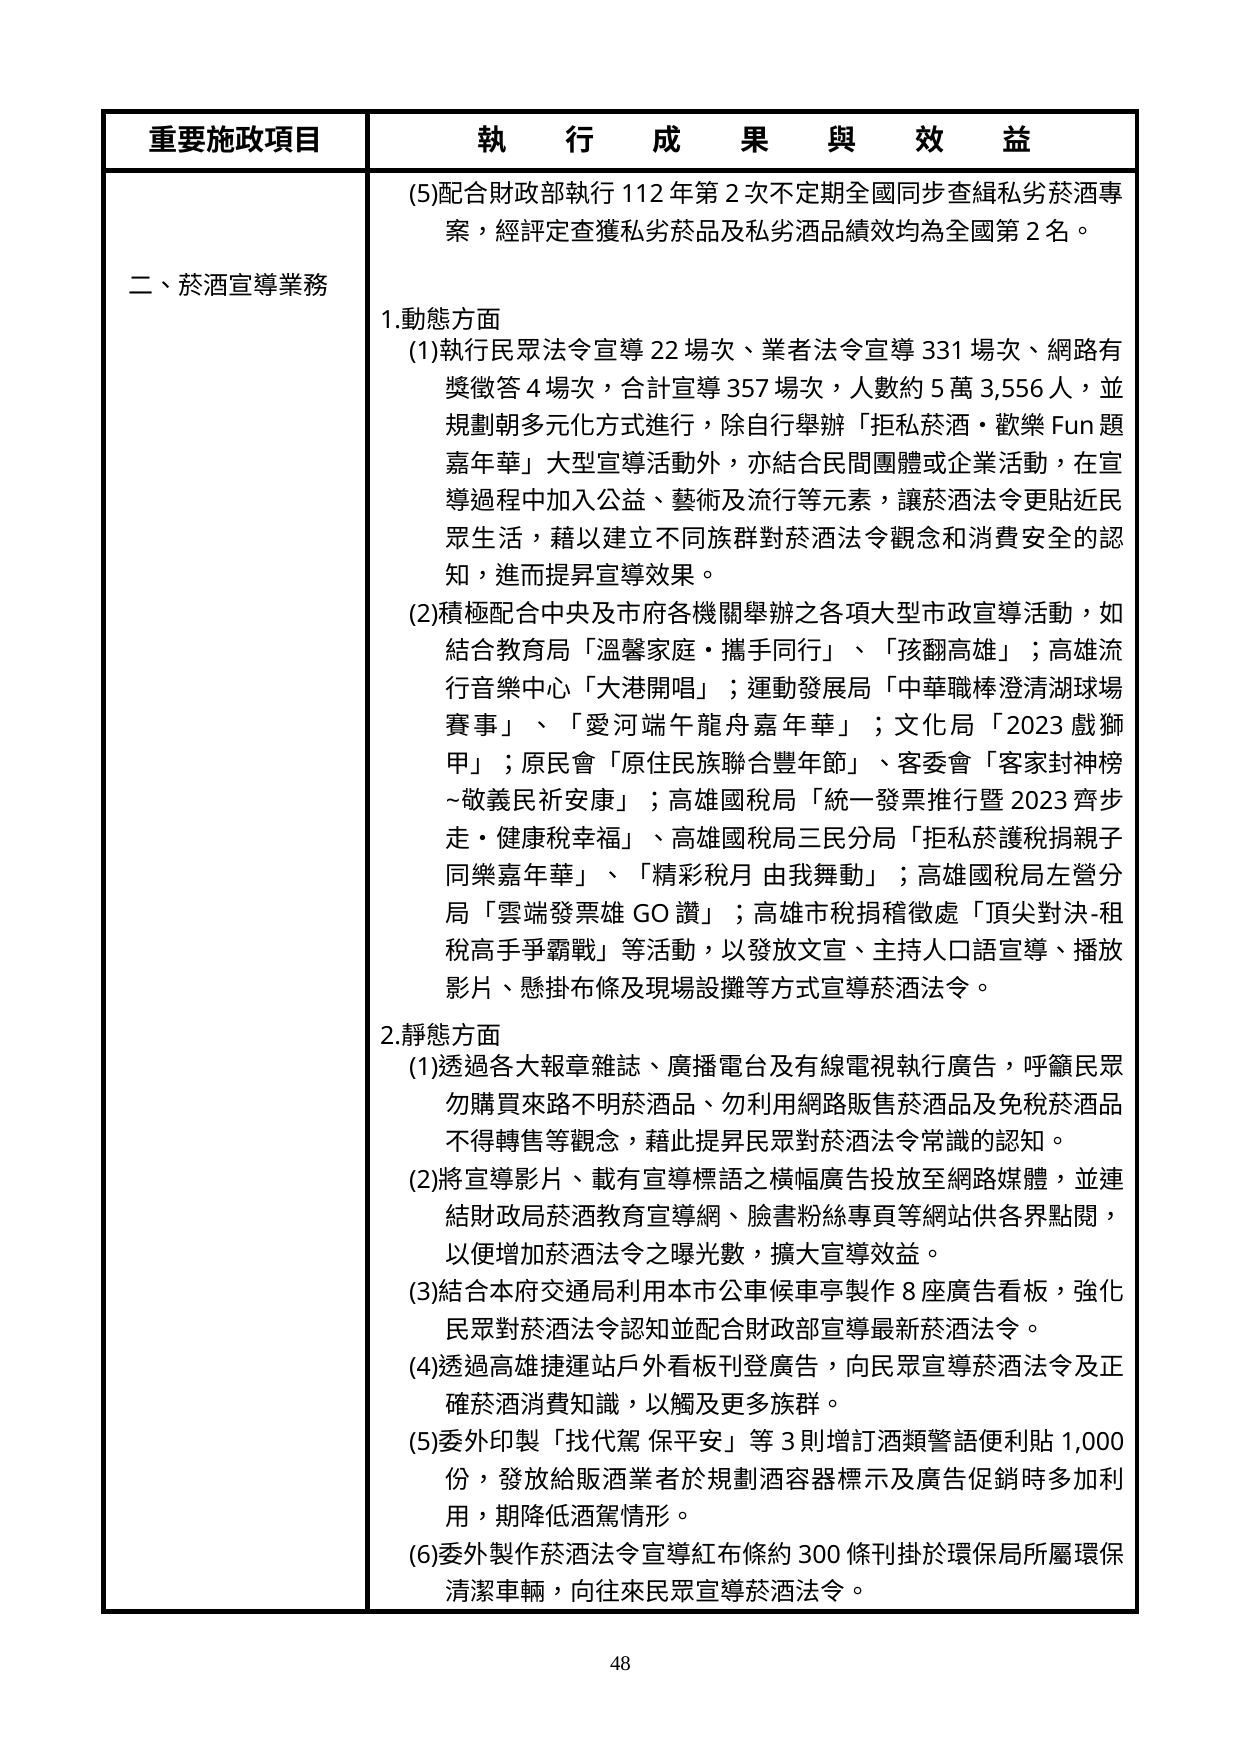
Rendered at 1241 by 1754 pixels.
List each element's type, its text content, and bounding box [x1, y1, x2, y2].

table_header 執 行 成 果 與 效 益 [370, 114, 1135, 168]
table_header 重要施政項目 [106, 114, 365, 168]
table_cell 二、菸酒宣導業務 [106, 173, 365, 1609]
table_cell (5)配合財政部執行112年第2次不定期全國同步查緝私劣菸酒專案，經評定查獲私劣菸品及私劣酒品績效均為全國第2名。 1.動態方面 (1)執行民眾法令宣導22場次、業者法令宣導331場次、網路有獎徵答4場次，合計宣導357場次，人數約5萬3,556人，並規劃朝多元化方式進行，除自行舉辦「拒私菸酒‧歡樂Fun題嘉年華」大型宣導活動外，亦結合民間團體或企業活動，在宣導過程中加入公益、藝術及流行等元素，讓菸酒法令更貼近民眾生活，藉以建立不同族群對菸酒法令觀念和消費安全的認知，進而提昇宣導效果。 (2)積極配合中央及市府各機關舉辦之各項大型市政宣導活動，如結合教育局「溫馨家庭‧攜手同行」、「孩翻高雄」；高雄流行音樂中心「大港開唱」；運動發展局「中華職棒澄清湖球場賽事」、「愛河端午龍舟嘉年華」；文化局「2023戲獅甲」；原民會「原住民族聯合豐年節」、客委會「客家封神榜~敬義民祈安康」；高雄國稅局「統一發票推行暨2023齊步走‧健康稅幸福」、高雄國稅局三民分局「拒私菸護稅捐親子同樂嘉年華」、「精彩稅月 由我舞動」；高雄國稅局左營分局「雲端發票雄GO讚」；高雄市稅捐稽徵處「頂尖對決-租稅高手爭霸戰」等活動，以發放文宣、主持人口語宣導、播放影片、懸掛布條及現場設攤等方式宣導菸酒法令。 2.靜態方面 (1)透過各大報章雜誌、廣播電台及有線電視執行廣告，呼籲民眾勿購買來路不明菸酒品、勿利用網路販售菸酒品及免稅菸酒品不得轉售等觀念，藉此提昇民眾對菸酒法令常識的認知。 (2)將宣導影片、載有宣導標語之橫幅廣告投放至網路媒體，並連結財政局菸酒教育宣導網、臉書粉絲專頁等網站供各界點閱，以便增加菸酒法令之曝光數，擴大宣導效益。 (3)結合本府交通局利用本市公車候車亭製作8座廣告看板，強化民眾對菸酒法令認知並配合財政部宣導最新菸酒法令。 (4)透過高雄捷運站戶外看板刊登廣告，向民眾宣導菸酒法令及正確菸酒消費知識，以觸及更多族群。 (5)委外印製「找代駕 保平安」等3則增訂酒類警語便利貼1,000份，發放給販酒業者於規劃酒容器標示及廣告促銷時多加利用，期降低酒駕情形。 (6)委外製作菸酒法令宣導紅布條約300條刊掛於環保局所屬環保清潔車輛，向往來民眾宣導菸酒法令。 [370, 173, 1135, 1609]
